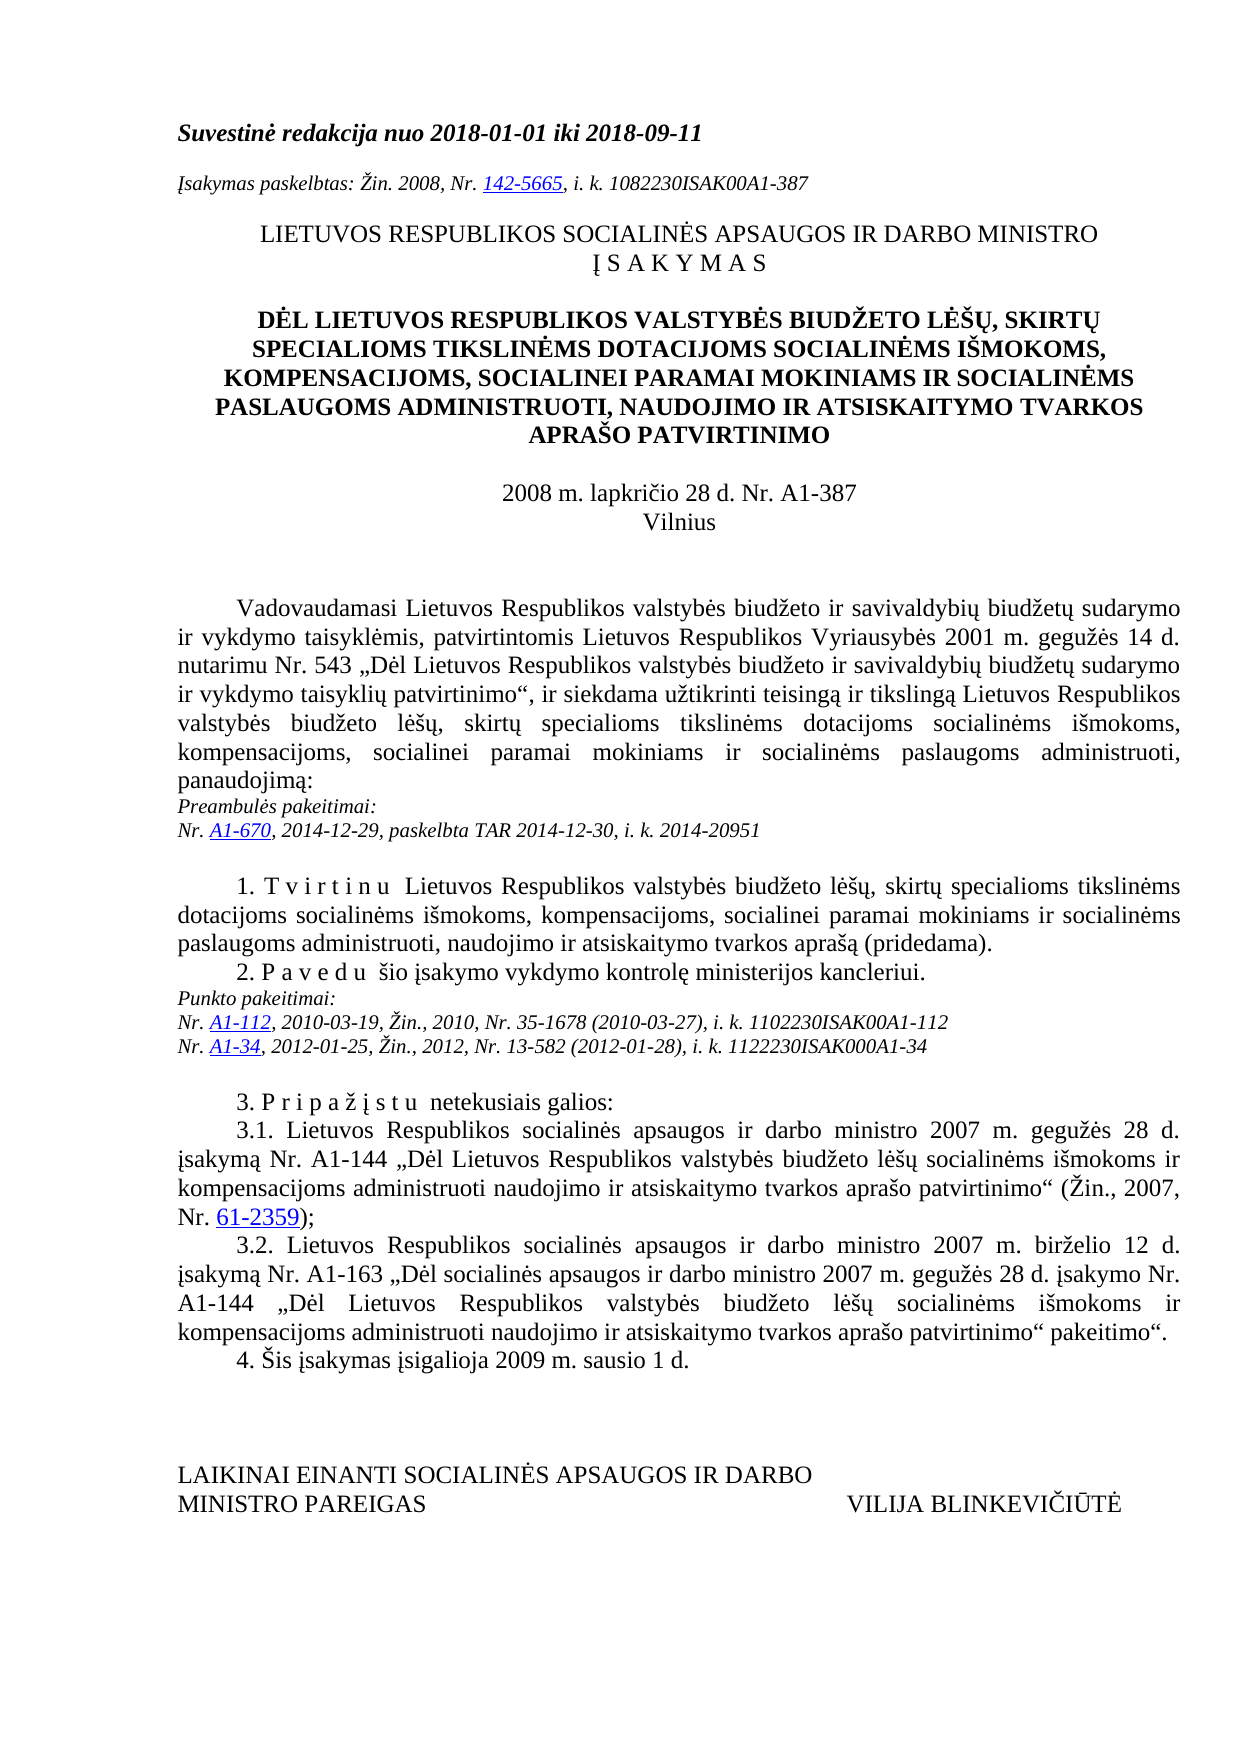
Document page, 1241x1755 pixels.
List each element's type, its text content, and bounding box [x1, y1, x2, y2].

text 4. Šis įsakymas įsigalioja 2009 m. sausio 1 d. [177, 1346, 1181, 1374]
text 2. Pavedu šio įsakymo vykdymo kontrolę ministerijos kancleriui. [177, 957, 1181, 986]
text Vadovaudamasi Lietuvos Respublikos valstybės biudžeto ir savivaldybių biudžetų sudarymo ir vykdymo taisyklėmis, patvirtintomis Lietuvos Respublikos Vyriausybės 2001 m. gegužės 14 d. nutarimu Nr. 543 „Dėl Lietuvos Respublikos valstybės biudžeto ir savivaldybių biudžetų sudarymo ir vykdymo taisyklių patvirtinimo“, ir siekdama užtikrinti teisingą ir tikslingą Lietuvos Respublikos valstybės biudžeto lėšų, skirtų specialioms tikslinėms dotacijoms socialinėms išmokoms, kompensacijoms, socialinei paramai mokiniams ir socialinėms paslaugoms administruoti, panaudojimą: [177, 593, 1181, 794]
text MINISTRO PAREIGAS VILIJA BLINKEVIČIŪTĖ [177, 1489, 1181, 1518]
text Preambulės pakeitimai: [177, 794, 1181, 818]
text DĖL LIETUVOS RESPUBLIKOS VALSTYBĖS BIUDŽETO LĖŠŲ, SKIRTŲ SPECIALIOMS TIKSLINĖMS DOTACIJOMS SOCIALINĖMS IŠMOKOMS, KOMPENSACIJOMS, SOCIALINEI PARAMAI MOKINIAMS IR SOCIALINĖMS PASLAUGOMS ADMINISTRUOTI, NAUDOJIMO IR ATSISKAITYMO TVARKOS APRAŠO PATVIRTINIMO [177, 305, 1181, 449]
text Nr. A1-670, 2014-12-29, paskelbta TAR 2014-12-30, i. k. 2014-20951 [177, 818, 1181, 842]
text Nr. A1-34, 2012-01-25, Žin., 2012, Nr. 13-582 (2012-01-28), i. k. 1122230ISAK000A1-34 [177, 1034, 1181, 1058]
text 3. Pripažįstu netekusiais galios: [177, 1087, 1181, 1116]
text Įsakymas paskelbtas: Žin. 2008, Nr. 142-5665, i. k. 1082230ISAK00A1-387 [177, 171, 1181, 195]
text Vilnius [177, 507, 1181, 535]
text LAIKINAI EINANTI SOCIALINĖS APSAUGOS IR DARBO [177, 1461, 1181, 1489]
text 1. Tvirtinu Lietuvos Respublikos valstybės biudžeto lėšų, skirtų specialioms tikslinėms dotacijoms socialinėms išmokoms, kompensacijoms, socialinei paramai mokiniams ir socialinėms paslaugoms administruoti, naudojimo ir atsiskaitymo tvarkos aprašą (pridedama). [177, 871, 1181, 957]
text Nr. A1-112, 2010-03-19, Žin., 2010, Nr. 35-1678 (2010-03-27), i. k. 1102230ISAK00A1-112 [177, 1010, 1181, 1034]
text Punkto pakeitimai: [177, 986, 1181, 1010]
text 3.2. Lietuvos Respublikos socialinės apsaugos ir darbo ministro 2007 m. birželio 12 d. įsakymą Nr. A1-163 „Dėl socialinės apsaugos ir darbo ministro 2007 m. gegužės 28 d. įsakymo Nr. A1-144 „Dėl Lietuvos Respublikos valstybės biudžeto lėšų socialinėms išmokoms ir kompensacijoms administruoti naudojimo ir atsiskaitymo tvarkos aprašo patvirtinimo“ pakeitimo“. [177, 1231, 1181, 1346]
text ĮSAKYMAS [177, 248, 1181, 277]
text 2008 m. lapkričio 28 d. Nr. A1-387 [177, 478, 1181, 507]
text Suvestinė redakcija nuo 2018-01-01 iki 2018-09-11 [177, 118, 1181, 147]
text LIETUVOS RESPUBLIKOS SOCIALINĖS APSAUGOS IR DARBO MINISTRO [177, 219, 1181, 248]
text 3.1. Lietuvos Respublikos socialinės apsaugos ir darbo ministro 2007 m. gegužės 28 d. įsakymą Nr. A1-144 „Dėl Lietuvos Respublikos valstybės biudžeto lėšų socialinėms išmokoms ir kompensacijoms administruoti naudojimo ir atsiskaitymo tvarkos aprašo patvirtinimo“ (Žin., 2007, Nr. 61-2359); [177, 1116, 1181, 1231]
